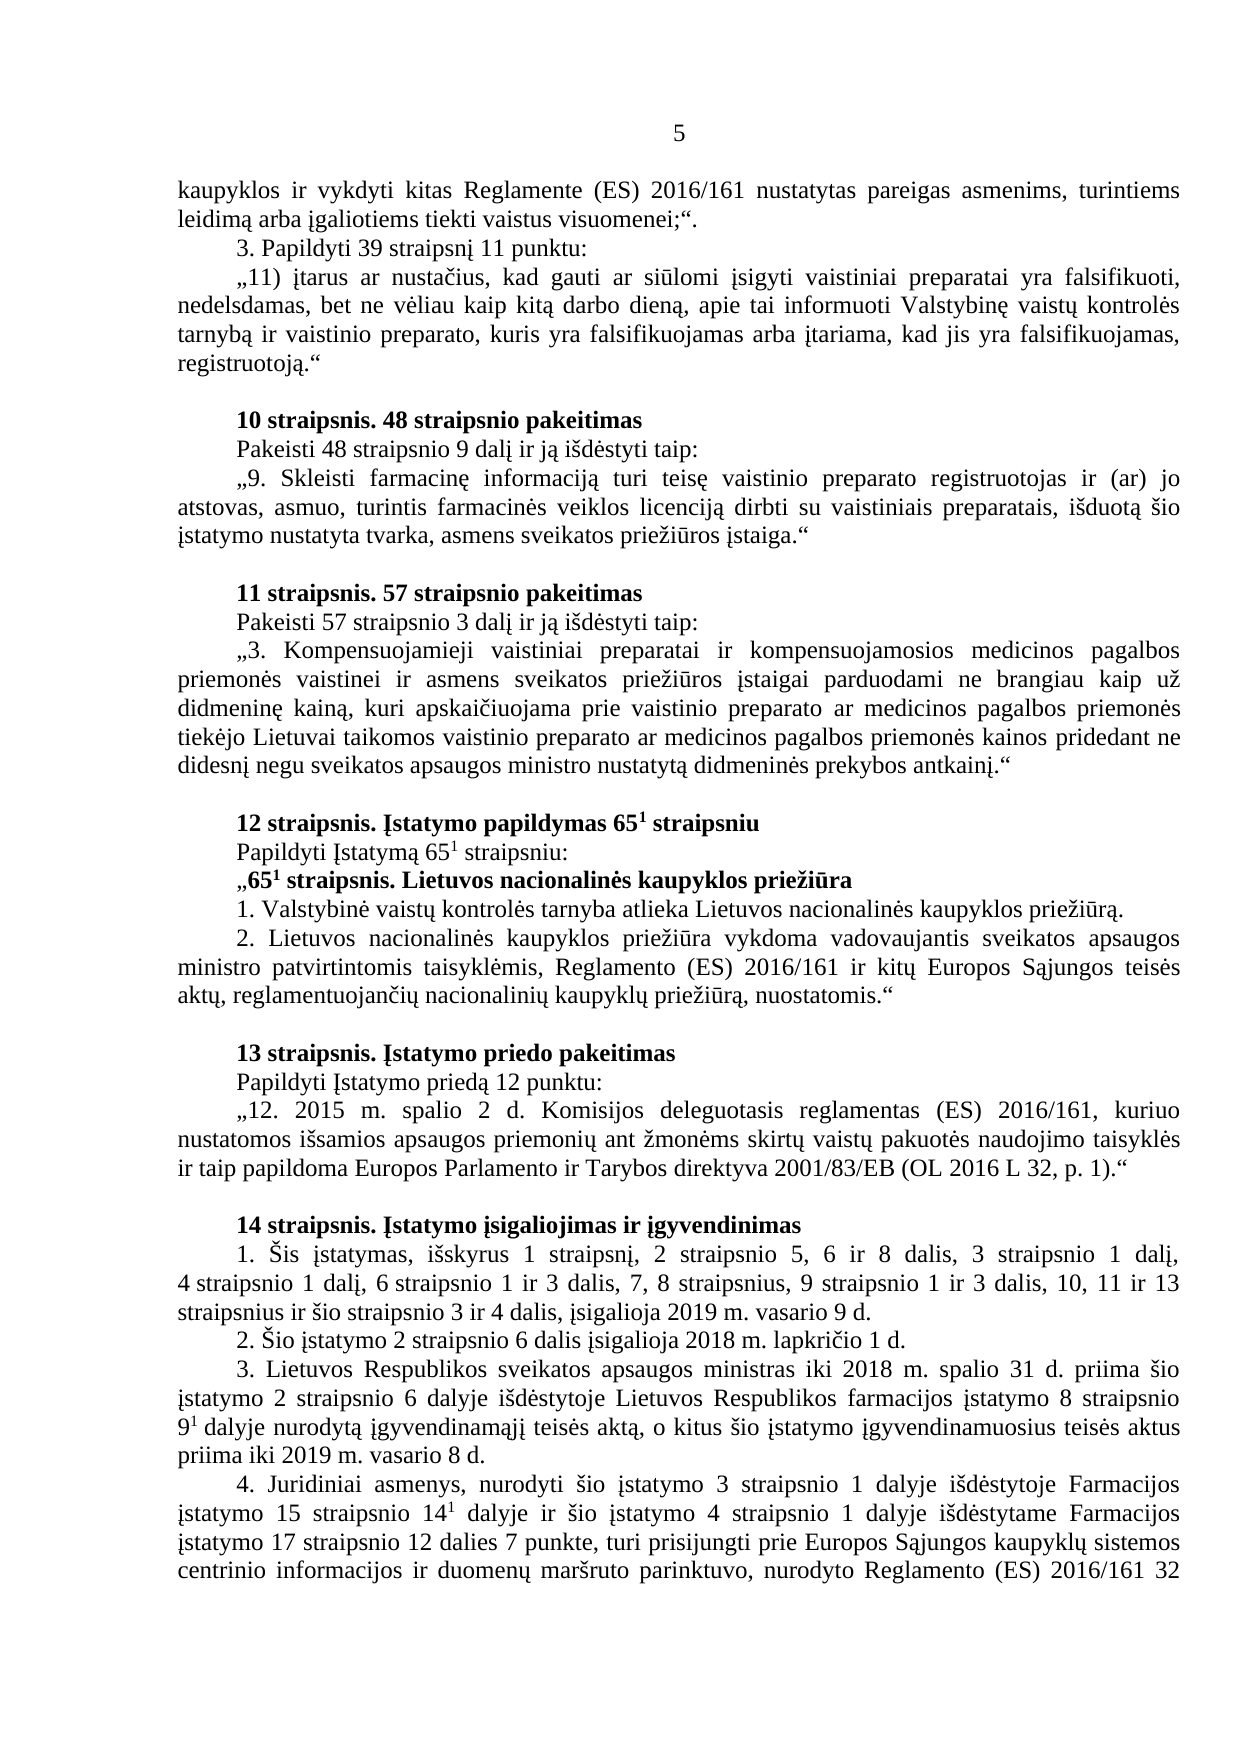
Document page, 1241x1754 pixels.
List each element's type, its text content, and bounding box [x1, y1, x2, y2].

text 12 straipsnis. Įstatymo papildymas 651 straipsniu [177, 808, 1181, 837]
text 1. Šis įstatymas, išskyrus 1 straipsnį, 2 straipsnio 5, 6 ir 8 dalis, 3 straipsnio 1 dalį, 4 straipsnio 1 dalį, 6 straipsnio 1 ir 3 dalis, 7, 8 straipsnius, 9 straipsnio 1 ir 3 dalis, 10, 11 ir 13 straipsnius ir šio straipsnio 3 ir 4 dalis, įsigalioja 2019 m. vasario 9 d. [177, 1239, 1181, 1326]
text Papildyti Įstatymą 651 straipsniu: [177, 837, 1181, 866]
text 3. Lietuvos Respublikos sveikatos apsaugos ministras iki 2018 m. spalio 31 d. priima šio įstatymo 2 straipsnio 6 dalyje išdėstytoje Lietuvos Respublikos farmacijos įstatymo 8 straipsnio 91 dalyje nurodytą įgyvendinamąjį teisės aktą, o kitus šio įstatymo įgyvendinamuosius teisės aktus priima iki 2019 m. vasario 8 d. [177, 1354, 1181, 1469]
text kaupyklos ir vykdyti kitas Reglamente (ES) 2016/161 nustatytas pareigas asmenims, turintiems leidimą arba įgaliotiems tiekti vaistus visuomenei;“. [177, 176, 1181, 233]
text Papildyti Įstatymo priedą 12 punktu: [177, 1067, 1181, 1096]
text 13 straipsnis. Įstatymo priedo pakeitimas [177, 1038, 1181, 1067]
text 11 straipsnis. 57 straipsnio pakeitimas [177, 578, 1181, 607]
text „12. 2015 m. spalio 2 d. Komisijos deleguotasis reglamentas (ES) 2016/161, kuriuo nustatomos išsamios apsaugos priemonių ant žmonėms skirtų vaistų pakuotės naudojimo taisyklės ir taip papildoma Europos Parlamento ir Tarybos direktyva 2001/83/EB (OL 2016 L 32, p. 1).“ [177, 1096, 1181, 1182]
text 2. Lietuvos nacionalinės kaupyklos priežiūra vykdoma vadovaujantis sveikatos apsaugos ministro patvirtintomis taisyklėmis, Reglamento (ES) 2016/161 ir kitų Europos Sąjungos teisės aktų, reglamentuojančių nacionalinių kaupyklų priežiūrą, nuostatomis.“ [177, 923, 1181, 1009]
text 1. Valstybinė vaistų kontrolės tarnyba atlieka Lietuvos nacionalinės kaupyklos priežiūrą. [177, 894, 1181, 923]
text „651 straipsnis. Lietuvos nacionalinės kaupyklos priežiūra [177, 866, 1181, 894]
text 10 straipsnis. 48 straipsnio pakeitimas [177, 406, 1181, 434]
text „3. Kompensuojamieji vaistiniai preparatai ir kompensuojamosios medicinos pagalbos priemonės vaistinei ir asmens sveikatos priežiūros įstaigai parduodami ne brangiau kaip už didmeninę kainą, kuri apskaičiuojama prie vaistinio preparato ar medicinos pagalbos priemonės tiekėjo Lietuvai taikomos vaistinio preparato ar medicinos pagalbos priemonės kainos pridedant ne didesnį negu sveikatos apsaugos ministro nustatytą didmeninės prekybos antkainį.“ [177, 636, 1181, 779]
text „11) įtarus ar nustačius, kad gauti ar siūlomi įsigyti vaistiniai preparatai yra falsifikuoti, nedelsdamas, bet ne vėliau kaip kitą darbo dieną, apie tai informuoti Valstybinę vaistų kontrolės tarnybą ir vaistinio preparato, kuris yra falsifikuojamas arba įtariama, kad jis yra falsifikuojamas, registruotoją.“ [177, 262, 1181, 377]
text 3. Papildyti 39 straipsnį 11 punktu: [177, 233, 1181, 262]
text Pakeisti 48 straipsnio 9 dalį ir ją išdėstyti taip: [177, 434, 1181, 463]
text „9. Skleisti farmacinę informaciją turi teisę vaistinio preparato registruotojas ir (ar) jo atstovas, asmuo, turintis farmacinės veiklos licenciją dirbti su vaistiniais preparatais, išduotą šio įstatymo nustatyta tvarka, asmens sveikatos priežiūros įstaiga.“ [177, 463, 1181, 549]
text Pakeisti 57 straipsnio 3 dalį ir ją išdėstyti taip: [177, 607, 1181, 636]
text 14 straipsnis. Įstatymo įsigaliojimas ir įgyvendinimas [177, 1211, 1181, 1239]
text 2. Šio įstatymo 2 straipsnio 6 dalis įsigalioja 2018 m. lapkričio 1 d. [177, 1326, 1181, 1354]
text 4. Juridiniai asmenys, nurodyti šio įstatymo 3 straipsnio 1 dalyje išdėstytoje Farmacijos įstatymo 15 straipsnio 141 dalyje ir šio įstatymo 4 straipsnio 1 dalyje išdėstytame Farmacijos įstatymo 17 straipsnio 12 dalies 7 punkte, turi prisijungti prie Europos Sąjungos kaupyklų sistemos centrinio informacijos ir duomenų maršruto parinktuvo, nurodyto Reglamento (ES) 2016/161 32 [177, 1469, 1181, 1584]
